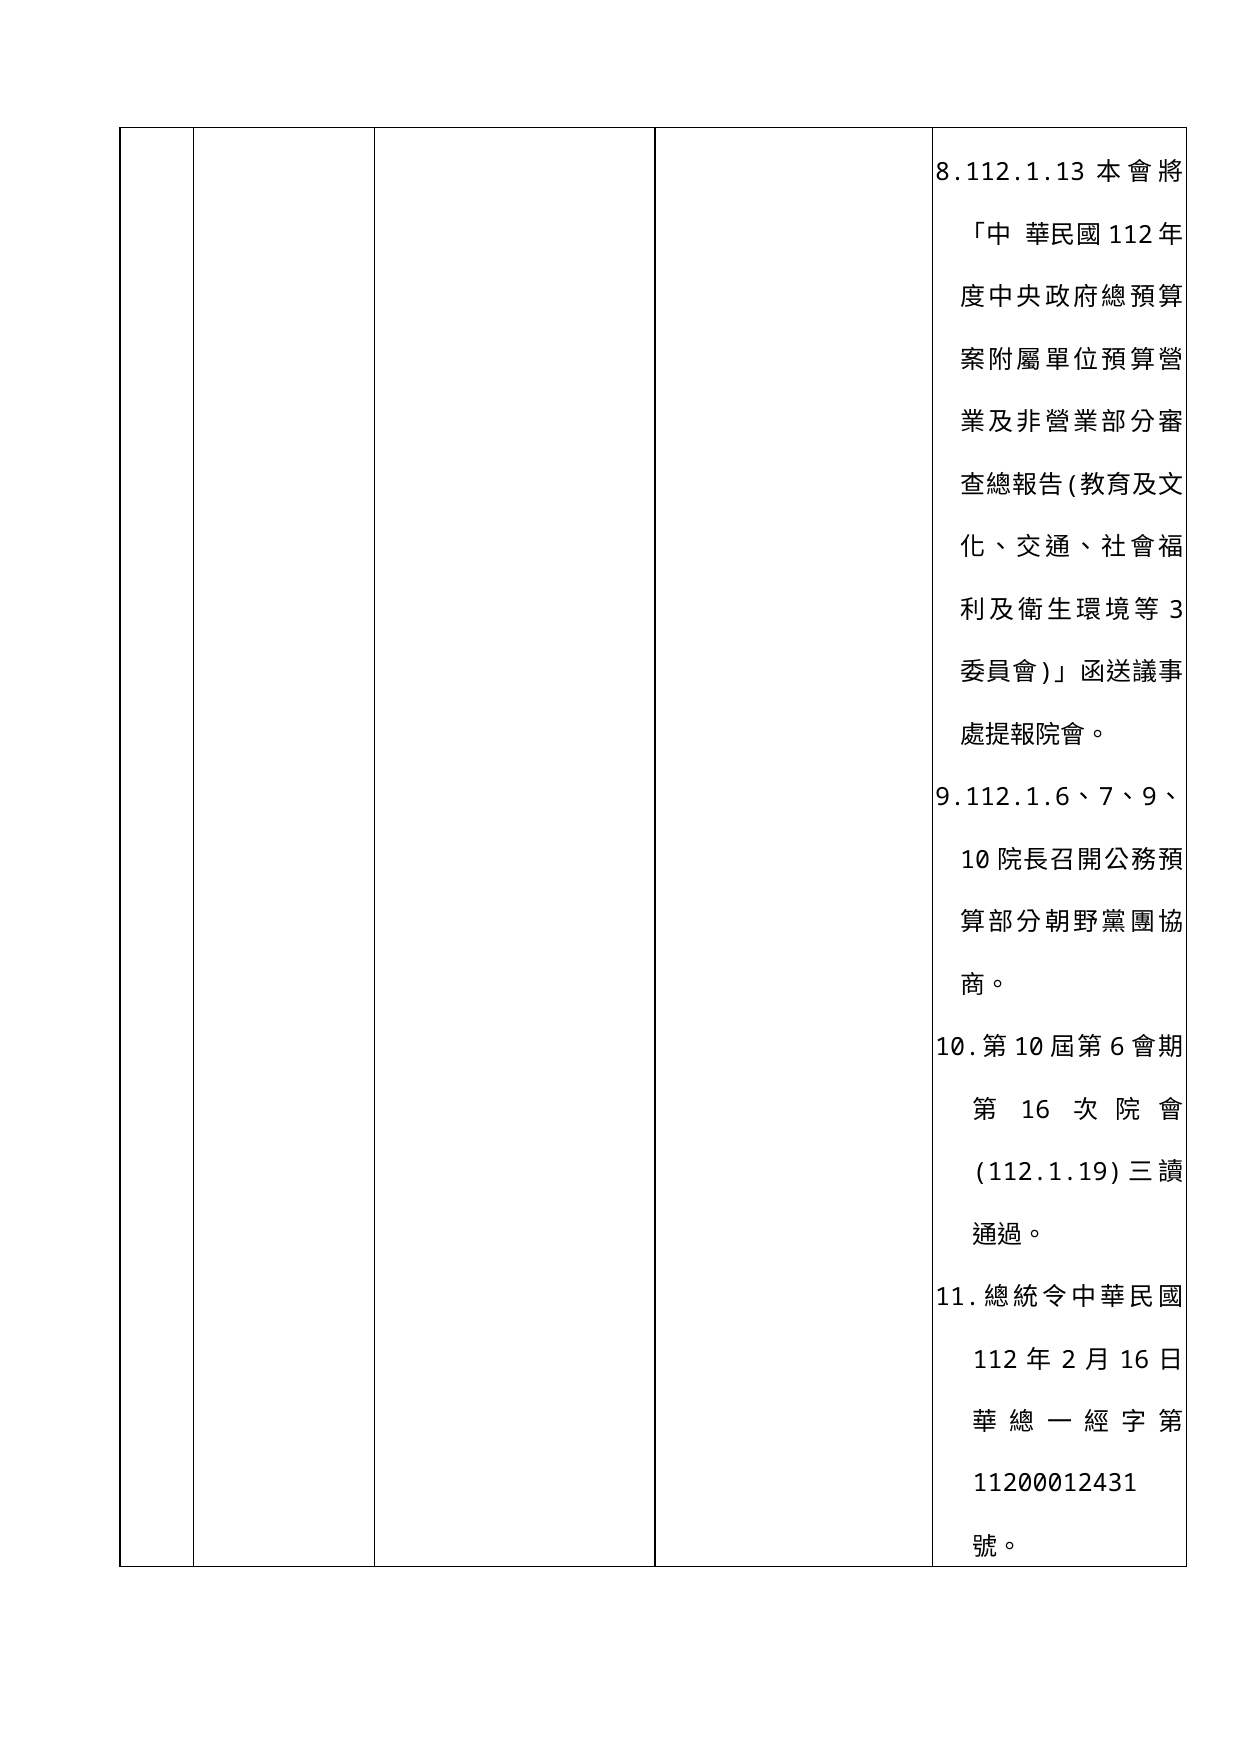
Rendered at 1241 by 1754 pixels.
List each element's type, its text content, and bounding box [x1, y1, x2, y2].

table_cell 8.112.1.13本會將「中 華民國112年度中央政府總預算案附屬單位預算營業及非營業部分審查總報告(教育及文化、交通、社會福利及衛生環境等3委員會)」函送議事處提報院會。 9.112.1.6、7、9、10院長召開公務預算部分朝野黨團協商。 10.第10屆第6會期第16次院會(112.1.19)三讀通過。 11.總統令中華民國112年2月16日華總一經字第11200012431號。 [933, 128, 1186, 1566]
table_cell [375, 128, 654, 1566]
table_cell [656, 128, 932, 1566]
table_cell [121, 128, 193, 1566]
table_cell [194, 128, 374, 1566]
